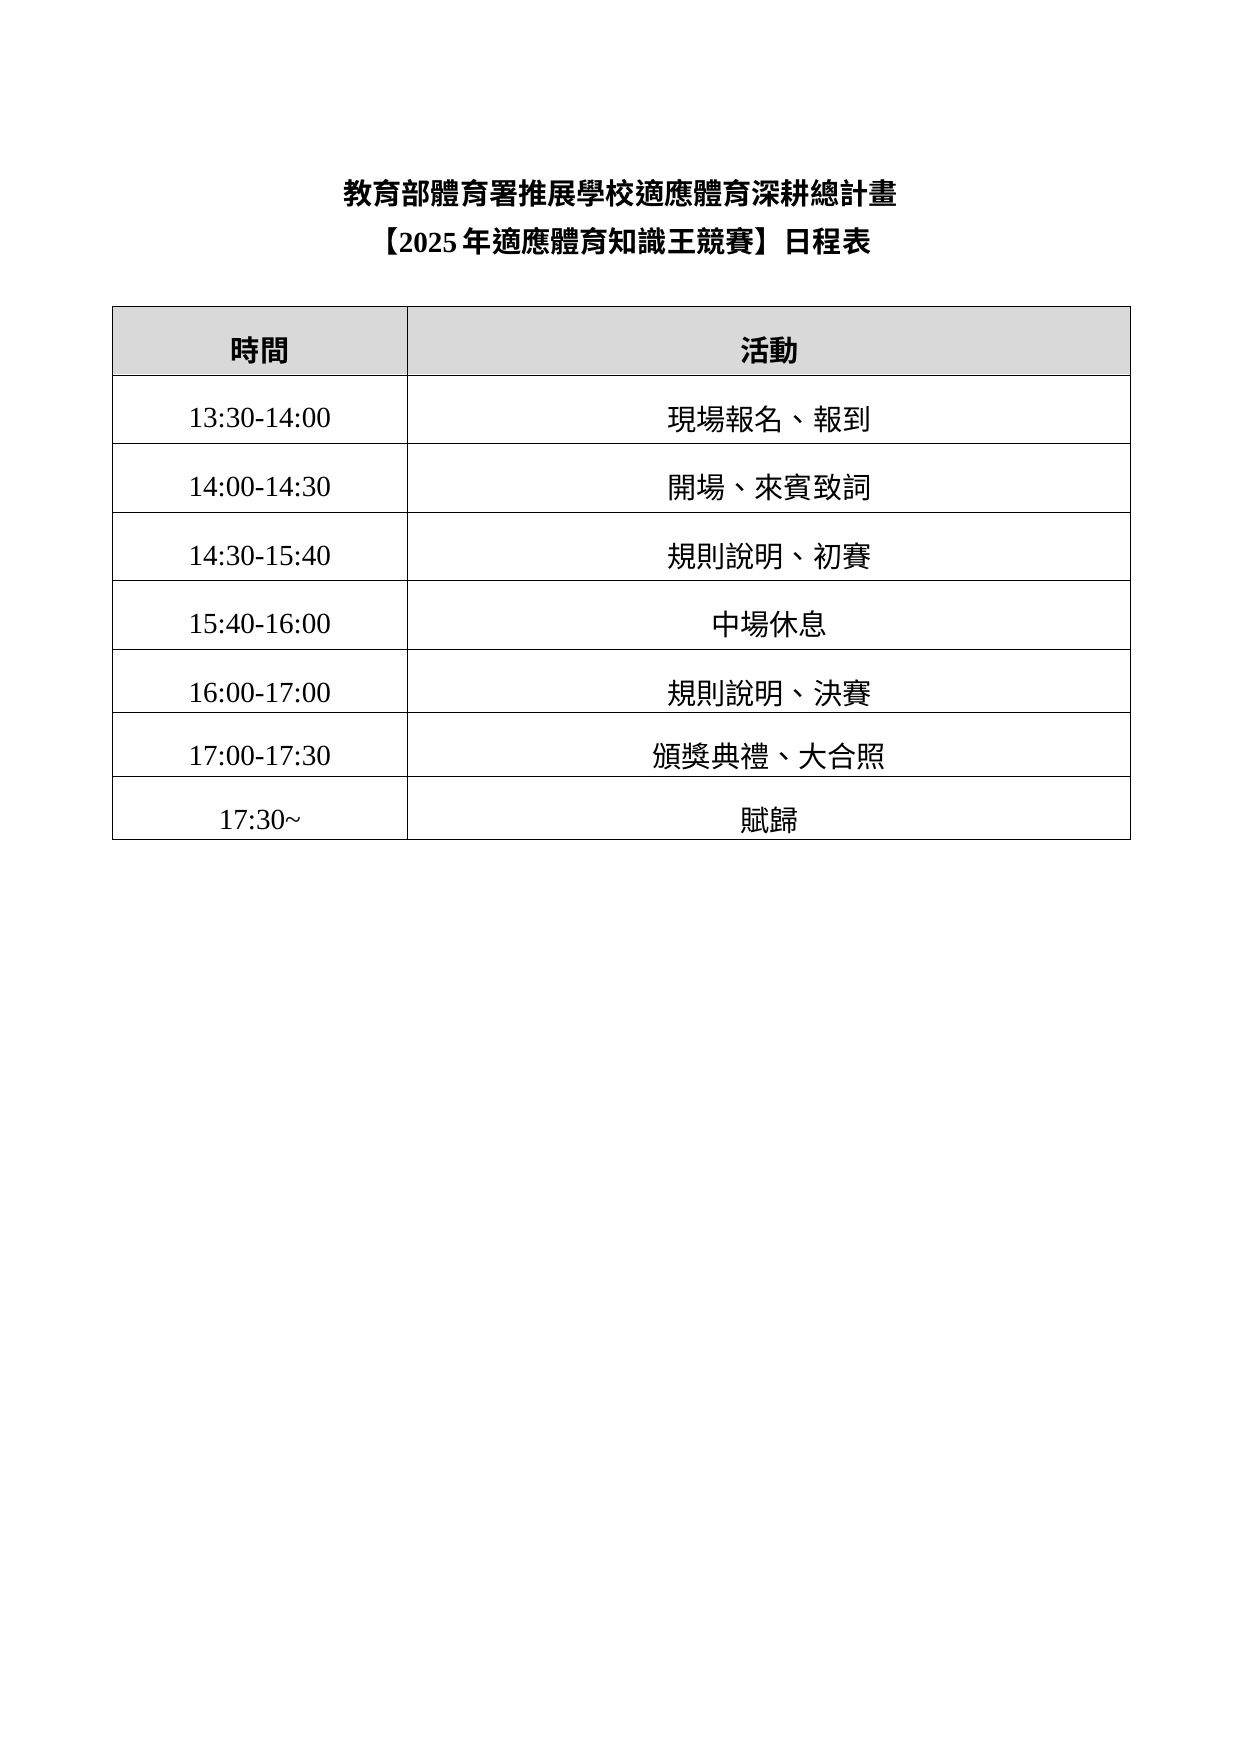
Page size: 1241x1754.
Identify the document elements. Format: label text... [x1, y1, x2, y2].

table_header 時間 [113, 307, 407, 374]
table_cell 13:30-14:00 [113, 376, 407, 443]
table_cell 中場休息 [408, 581, 1130, 649]
table_cell 17:30~ [113, 777, 407, 839]
table_cell 14:30-15:40 [113, 513, 407, 580]
text 【2025年適應體育知識王競賽】日程表 [112, 219, 1128, 261]
table_cell 14:00-14:30 [113, 444, 407, 512]
table_cell 規則說明、初賽 [408, 513, 1130, 580]
text 教育部體育署推展學校適應體育深耕總計畫 [112, 170, 1128, 213]
table_cell 開場、來賓致詞 [408, 444, 1130, 512]
table_cell 規則說明、決賽 [408, 650, 1130, 712]
table_cell 15:40-16:00 [113, 581, 407, 649]
table_header 活動 [408, 307, 1130, 374]
table_cell 現場報名、報到 [408, 376, 1130, 443]
table_cell 頒獎典禮、大合照 [408, 713, 1130, 776]
table_cell 17:00-17:30 [113, 713, 407, 776]
table_cell 賦歸 [408, 777, 1130, 839]
table_cell 16:00-17:00 [113, 650, 407, 712]
